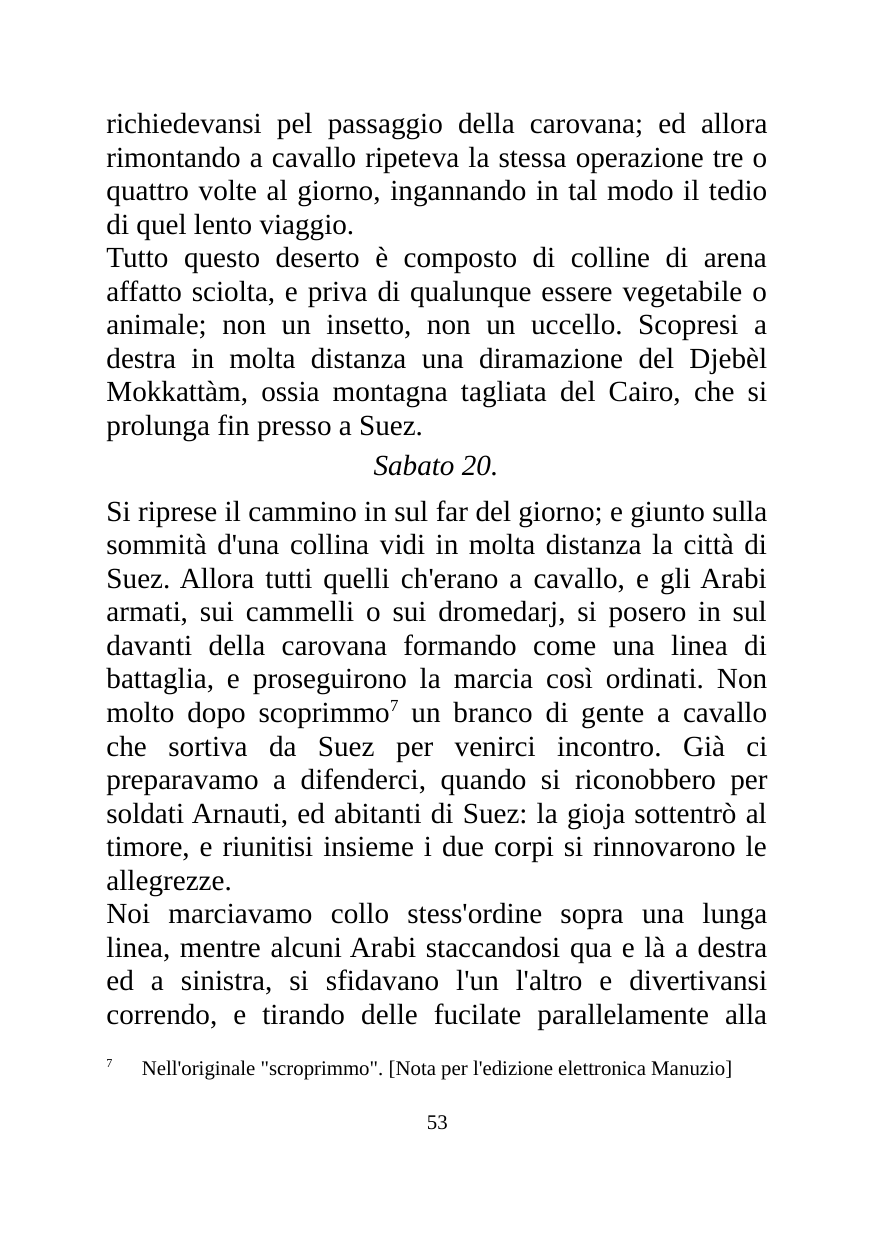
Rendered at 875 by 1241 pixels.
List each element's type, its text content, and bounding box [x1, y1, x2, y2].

text Si riprese il cammino in sul far del giorno; e giunto sulla sommità d'una collina vidi in molta distanza la città di Suez. Allora tutti quelli ch'erano a cavallo, e gli Arabi armati, sui cammelli o sui dromedarj, si posero in sul davanti della carovana formando come una linea di battaglia, e proseguirono la marcia così ordinati. Non molto dopo scoprimmo un branco di gente a cavallo che sortiva da Suez per venirci incontro. Già ci preparavamo a difenderci, quando si riconobbero per soldati Arnauti, ed abitanti di Suez: la gioja sottentrò al timore, e riunitisi insieme i due corpi si rinnovarono le allegrezze. [106, 494, 768, 896]
text richiedevansi pel passaggio della carovana; ed allora rimontando a cavallo ripeteva la stessa operazione tre o quattro volte al giorno, ingannando in tal modo il tedio di quel lento viaggio. [106, 106, 768, 240]
text Tutto questo deserto è composto di colline di arena affatto sciolta, e priva di qualunque essere vegetabile o animale; non un insetto, non un uccello. Scopresi a destra in molta distanza una diramazione del Djebèl Mokkattàm, ossia montagna tagliata del Cairo, che si prolunga fin presso a Suez. [106, 240, 768, 442]
text Noi marciavamo collo stess'ordine sopra una lunga linea, mentre alcuni Arabi staccandosi qua e là a destra ed a sinistra, si sfidavano l'un l'altro e divertivansi correndo, e tirando delle fucilate parallelamente alla [106, 896, 768, 1031]
subtitle Sabato 20. [106, 448, 768, 481]
text Nell'originale "scroprimmo". [Nota per l'edizione elettronica Manuzio] [106, 1056, 768, 1080]
